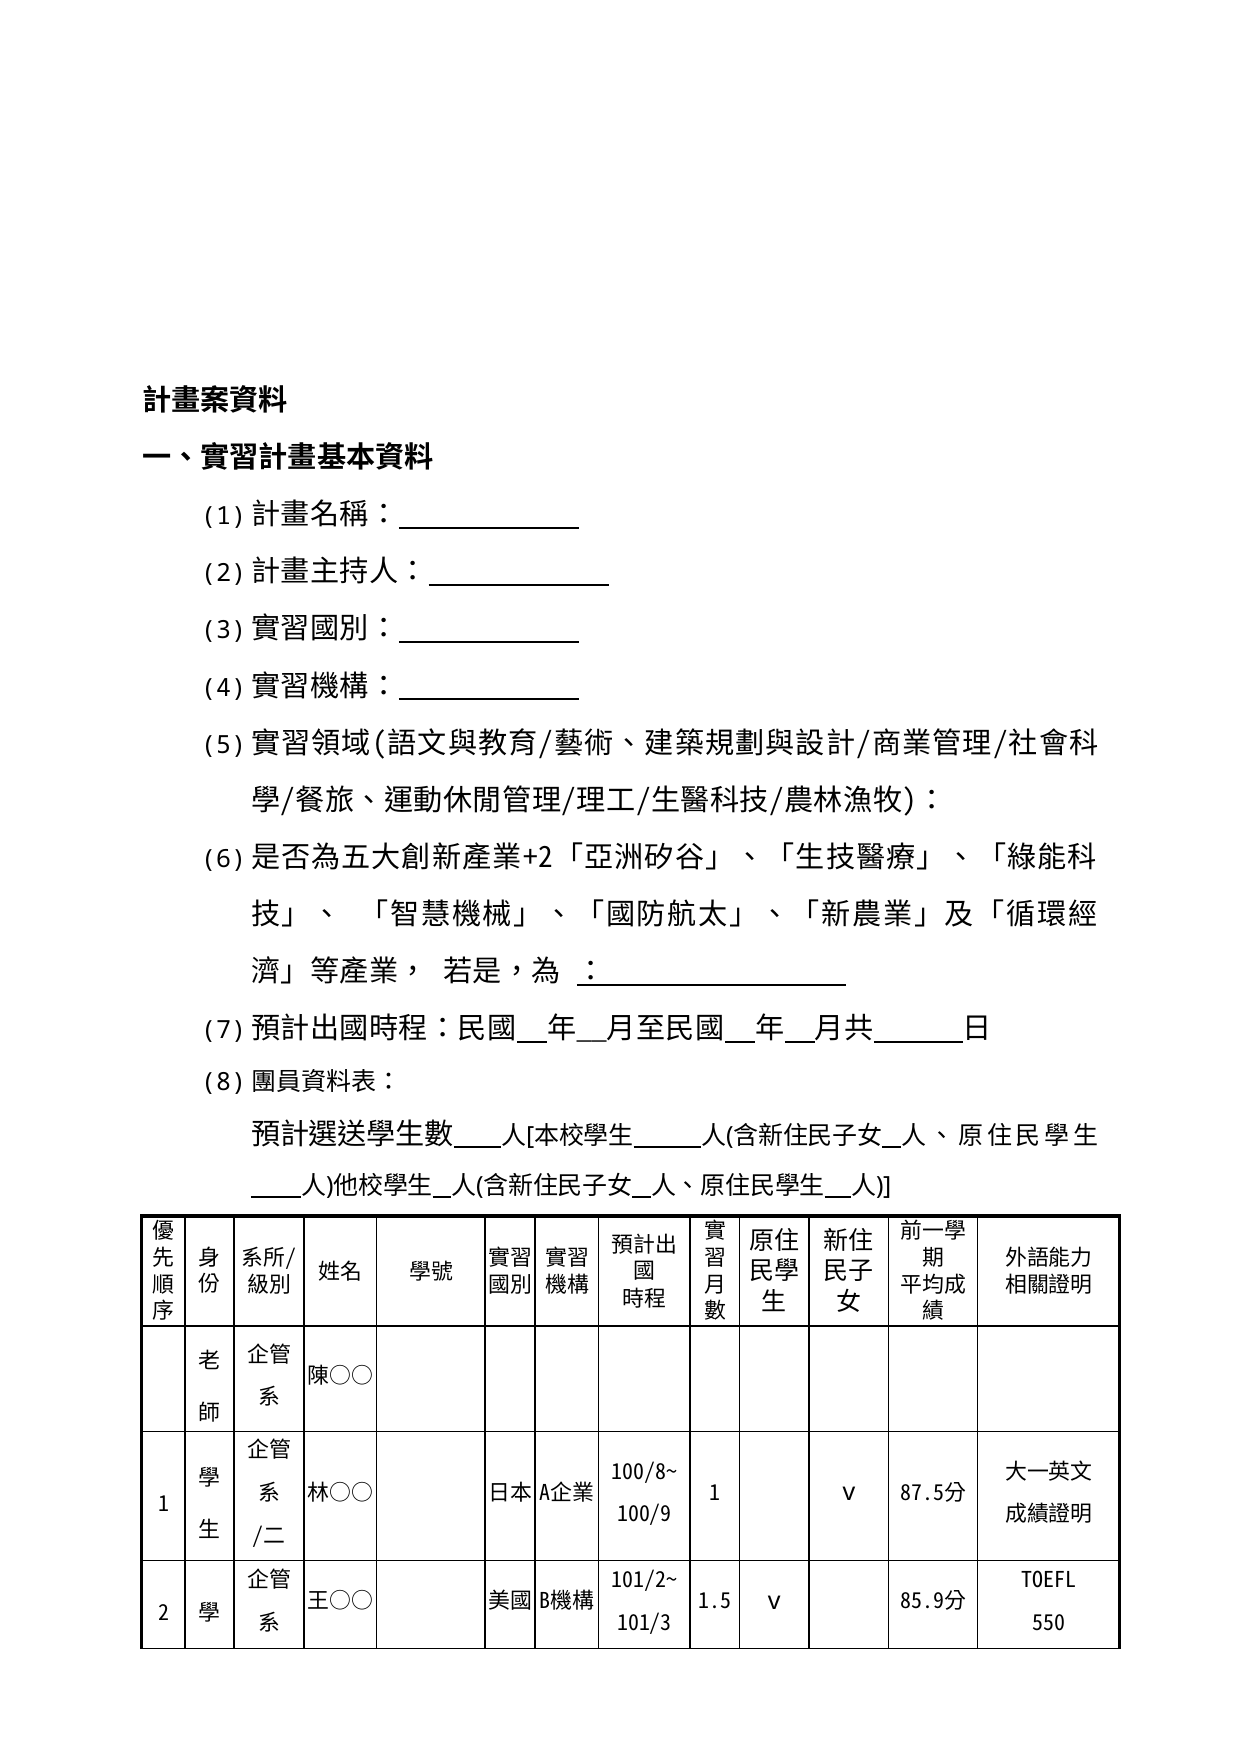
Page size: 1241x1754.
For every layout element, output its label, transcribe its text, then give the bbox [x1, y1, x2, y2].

table_cell 老師 [186, 1327, 233, 1431]
table_cell 1 [691, 1432, 739, 1559]
table_cell 87.5分 [889, 1432, 977, 1559]
table_header 姓名 [305, 1218, 376, 1325]
table_header 實習 月數 [691, 1218, 739, 1325]
table_cell v [810, 1432, 888, 1559]
list 計畫主持人： [201, 548, 1098, 590]
table_cell 企管系 [235, 1561, 303, 1648]
table_header 新住民子女 [810, 1218, 888, 1325]
table_cell [143, 1327, 184, 1431]
table_cell 2 [143, 1561, 184, 1648]
list 實習領域(語文與教育/藝術、建築規劃與設計/商業管理/社會科 學/餐旅、運動休閒管理/理工/生醫科技/農林漁牧)： [201, 719, 1098, 818]
table_cell 1.5 [691, 1561, 739, 1648]
table_header 前一學期 平均成績 [889, 1218, 977, 1325]
table_cell [740, 1432, 808, 1559]
table_cell 101/2~ 101/3 [599, 1561, 689, 1648]
table_cell 王○○ [305, 1561, 376, 1648]
table_cell 1 [143, 1432, 184, 1559]
table_cell [486, 1327, 534, 1431]
table_header 外語能力 相關證明 [978, 1218, 1118, 1325]
table_cell [810, 1561, 888, 1648]
table_cell v [740, 1561, 808, 1648]
list 預計出國時程：民國 年__月至民國 年 月共 日 [201, 1004, 1098, 1047]
table_cell 100/8~ 100/9 [599, 1432, 689, 1559]
table_header 學號 [377, 1218, 484, 1325]
table_cell 企管系 /二 [235, 1432, 303, 1559]
table_cell 林○○ [305, 1432, 376, 1559]
table_cell 陳○○ [305, 1327, 376, 1431]
table_header 實習 機構 [536, 1218, 598, 1325]
table_cell [377, 1561, 484, 1648]
list 實習國別： [201, 605, 1098, 647]
list 實習機構： [201, 662, 1098, 704]
list 計畫名稱： [201, 491, 1098, 533]
table_cell [691, 1327, 739, 1431]
table_cell 美國 [486, 1561, 534, 1648]
table_cell [377, 1432, 484, 1559]
table_cell [889, 1327, 977, 1431]
table_cell TOEFL 550 [978, 1561, 1118, 1648]
table_cell [978, 1327, 1118, 1431]
table_cell 學生 [186, 1432, 233, 1559]
table_cell 大一英文 成績證明 [978, 1432, 1118, 1559]
table_cell B機構 [536, 1561, 598, 1648]
list 是否為五大創新產業+2「亞洲矽谷」、「生技醫療」、「綠能科技」、 「智慧機械」、「國防航太」、「新農業」及「循環經濟」等產業， 若是，為 ： [201, 833, 1098, 990]
table_header 原住民學生 [740, 1218, 808, 1325]
table_cell [536, 1327, 598, 1431]
table_header 實習 國別 [486, 1218, 534, 1325]
table_cell 85.9分 [889, 1561, 977, 1648]
table_cell [599, 1327, 689, 1431]
text 一、實習計畫基本資料 [142, 434, 1098, 476]
list 預計選送學生數 人[本校學生 人(含新住民子女 人、原住民學生 人)他校學生 人(含新住民子女 人、原住民學生 人)] [201, 1111, 1098, 1202]
table_cell 學 [186, 1561, 233, 1648]
table_cell [740, 1327, 808, 1431]
table_header 優先 順序 [143, 1218, 184, 1325]
table_cell 日本 [486, 1432, 534, 1559]
table_header 身份 [186, 1218, 233, 1325]
table_cell [810, 1327, 888, 1431]
table_cell 企管系 [235, 1327, 303, 1431]
table_header 系所/ 級別 [235, 1218, 303, 1325]
list 團員資料表： [201, 1062, 1098, 1098]
table_header 預計出國 時程 [599, 1218, 689, 1325]
text 計畫案資料 [142, 377, 1098, 419]
table_cell [377, 1327, 484, 1431]
table_cell A企業 [536, 1432, 598, 1559]
